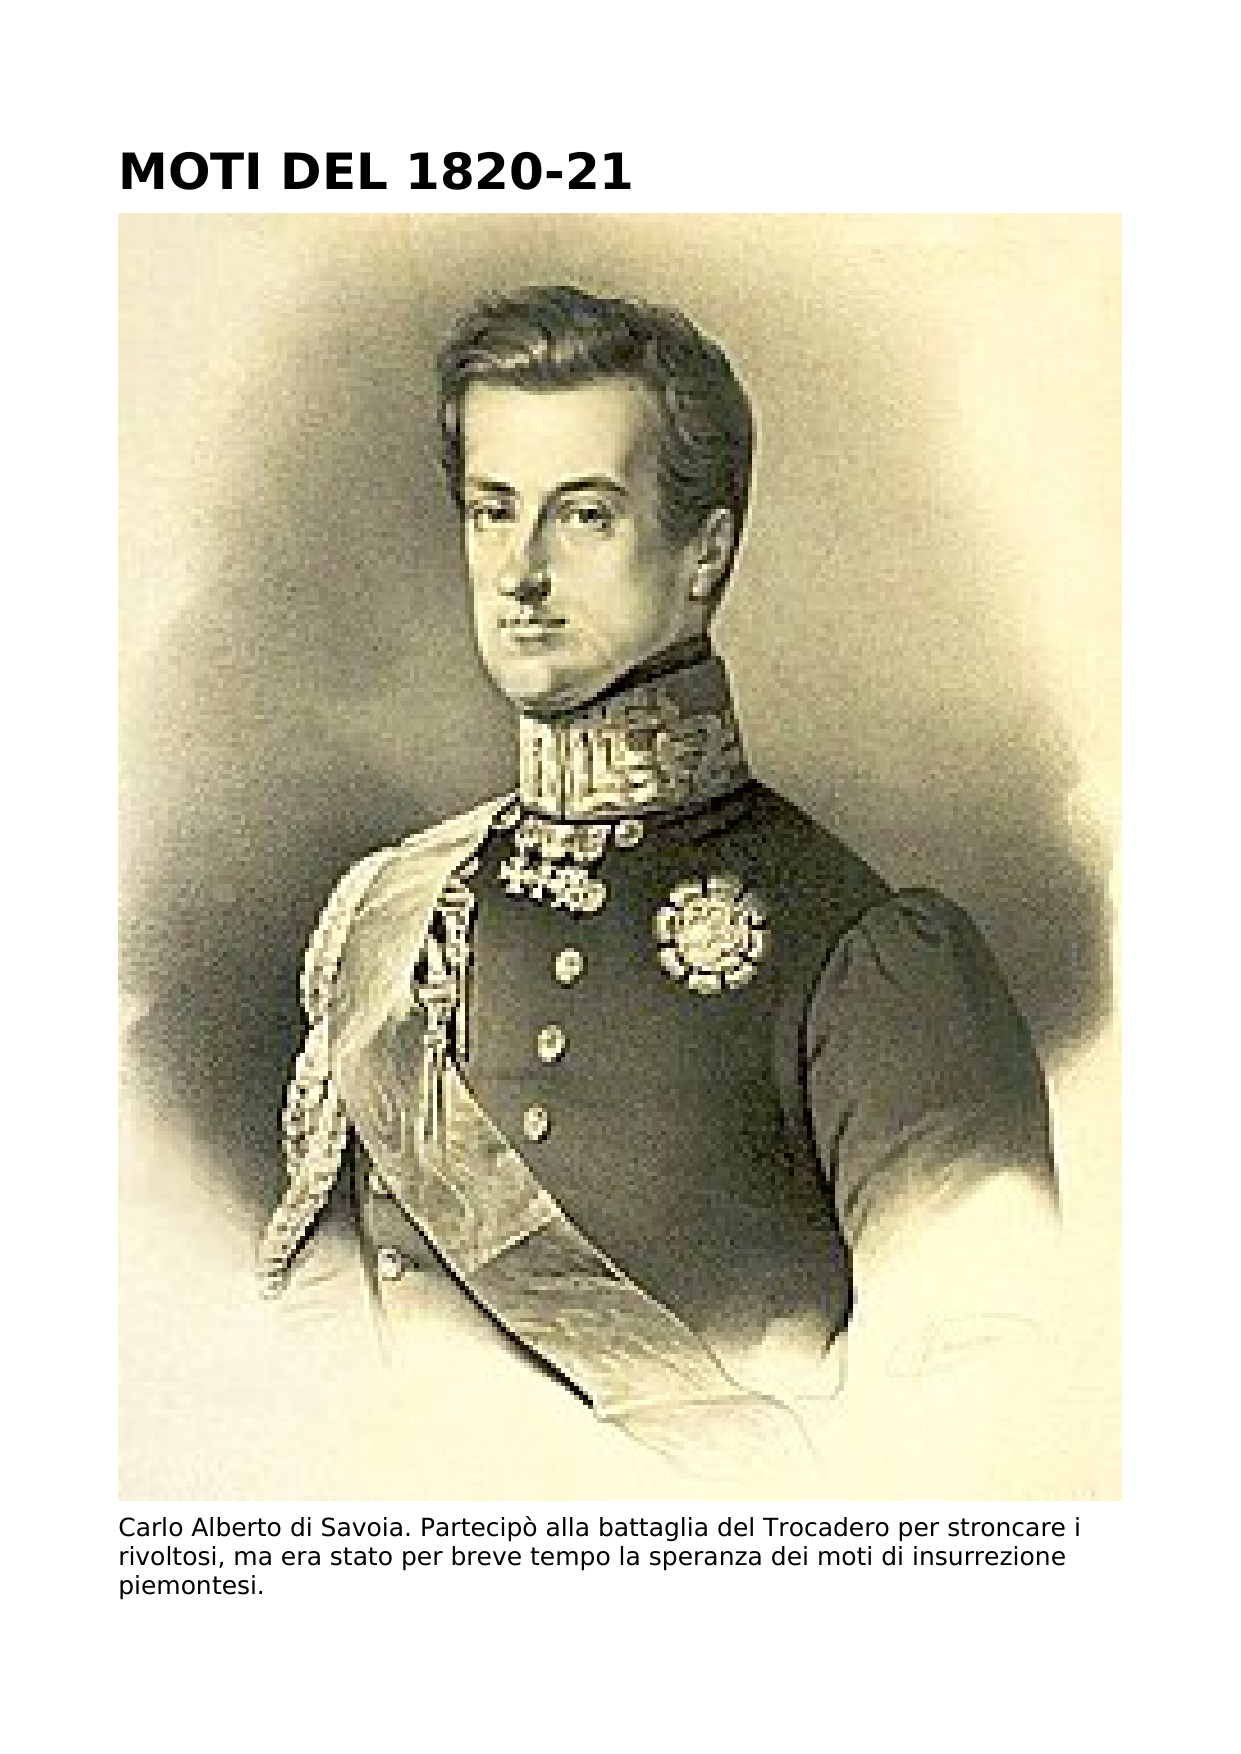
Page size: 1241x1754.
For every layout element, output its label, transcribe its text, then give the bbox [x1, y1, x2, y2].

text Carlo Alberto di Savoia. Partecipò alla battaglia del Trocadero per stroncare i rivoltosi, ma era stato per breve tempo la speranza dei moti di insurrezione piemontesi. [118, 1513, 1122, 1601]
picture [118, 213, 1123, 1501]
subtitle MOTI DEL 1820-21 [118, 143, 1122, 201]
